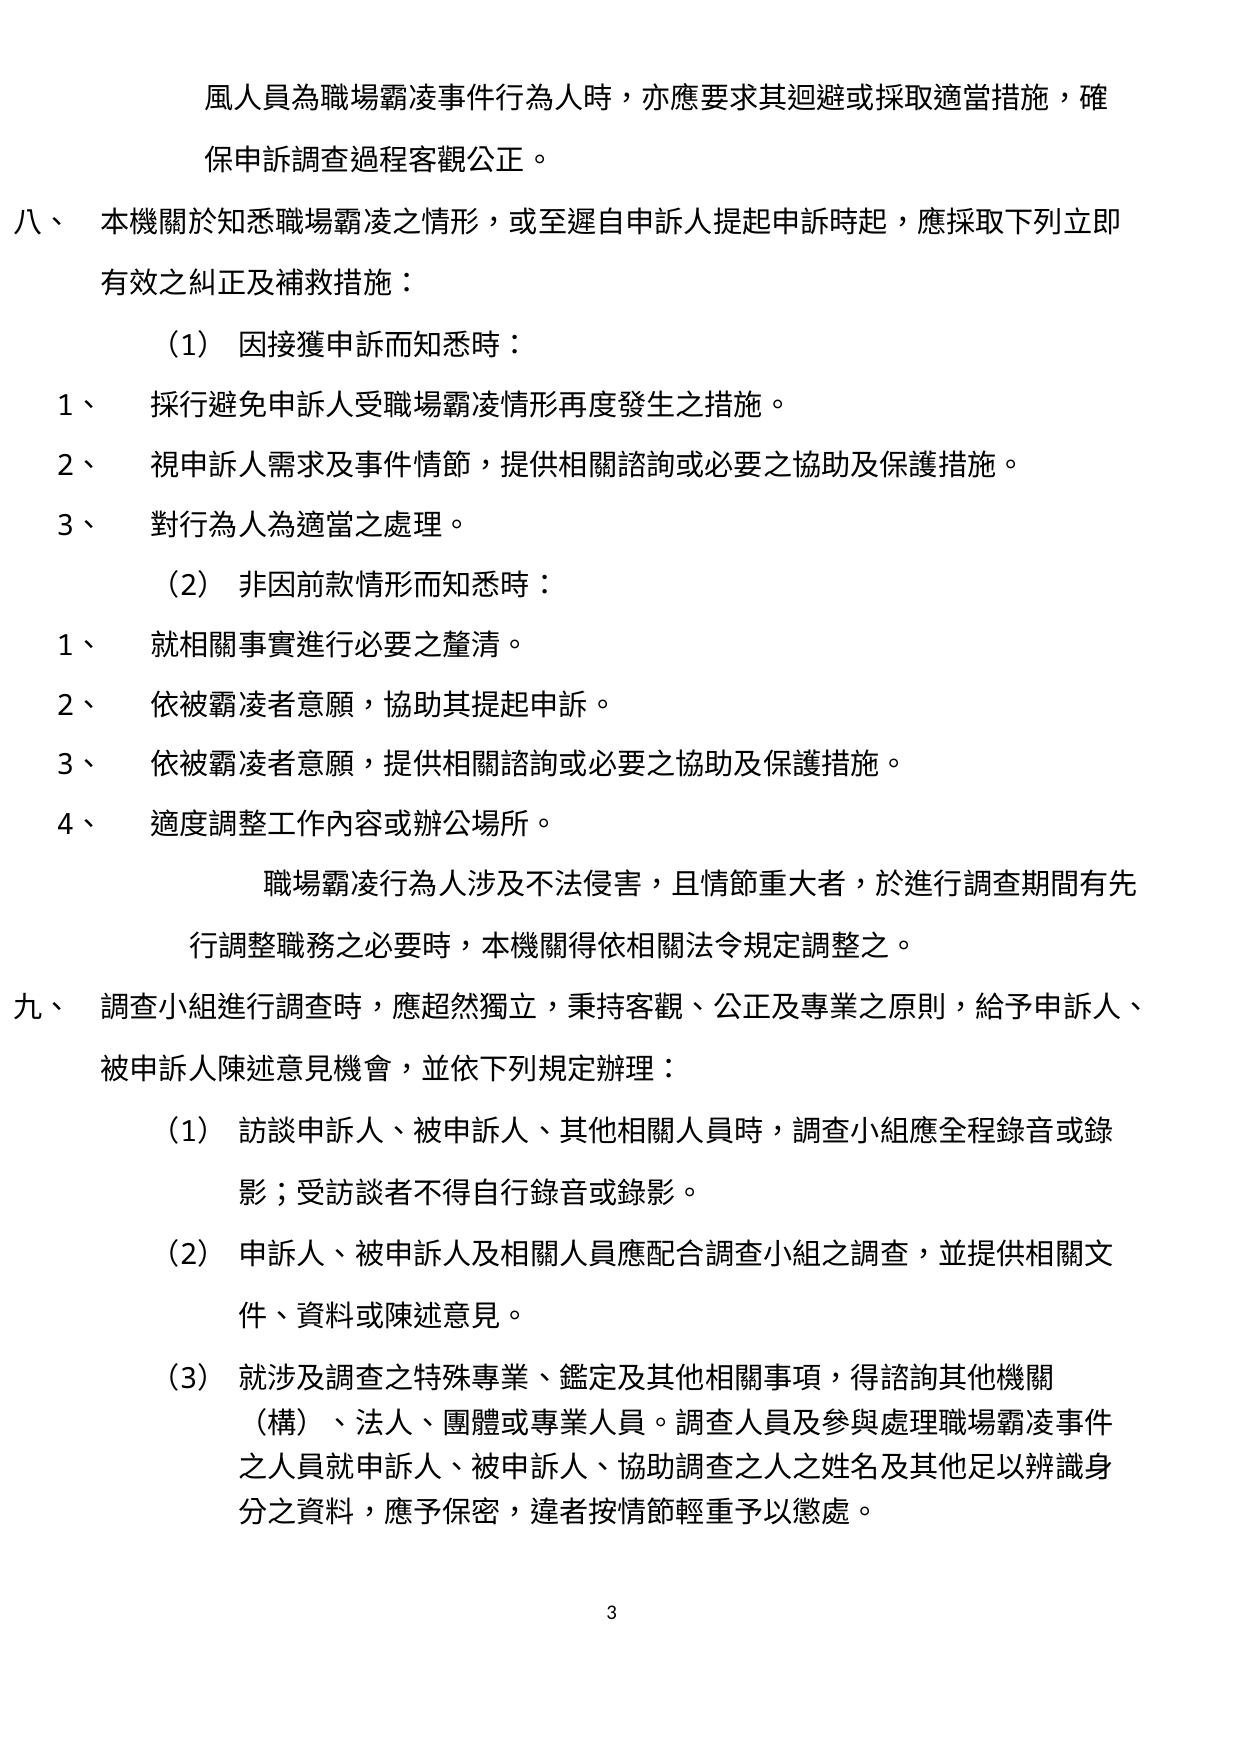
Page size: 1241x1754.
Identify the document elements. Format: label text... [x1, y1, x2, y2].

list 調查小組進行調查時，應超然獨立，秉持客觀、公正及專業之原則，給予申訴人、被申訴人陳述意見機會，並依下列規定辦理： [13, 984, 1140, 1088]
text 風人員為職場霸凌事件行為人時，亦應要求其迴避或採取適當措施，確保申訴調查過程客觀公正。 [204, 75, 1129, 179]
text 職場霸凌行為人涉及不法侵害，且情節重大者，於進行調查期間有先行調整職務之必要時，本機關得依相關法令規定調整之。 [189, 861, 1140, 965]
list 本機關於知悉職場霸凌之情形，或至遲自申訴人提起申訴時起，應採取下列立即有效之糾正及補救措施： [13, 198, 1140, 302]
list 非因前款情形而知悉時： [150, 561, 1140, 604]
list 適度調整工作內容或辦公場所。 [56, 801, 1140, 843]
list 採行避免申訴人受職場霸凌情形再度發生之措施。 [56, 382, 1140, 424]
list 依被霸凌者意願，協助其提起申訴。 [56, 681, 1140, 723]
list 對行為人為適當之處理。 [56, 501, 1140, 544]
list 就涉及調查之特殊專業、鑑定及其他相關事項，得諮詢其他機關（構）、法人、團體或專業人員。調查人員及參與處理職場霸凌事件之人員就申訴人、被申訴人、協助調查之人之姓名及其他足以辨識身分之資料，應予保密，違者按情節輕重予以懲處。 [150, 1354, 1140, 1531]
list 因接獲申訴而知悉時： [150, 322, 1140, 364]
list 依被霸凌者意願，提供相關諮詢或必要之協助及保護措施。 [56, 741, 1140, 783]
list 申訴人、被申訴人及相關人員應配合調查小組之調查，並提供相關文件、資料或陳述意見。 [150, 1231, 1140, 1335]
list 訪談申訴人、被申訴人、其他相關人員時，調查小組應全程錄音或錄影；受訪談者不得自行錄音或錄影。 [150, 1107, 1140, 1211]
list 就相關事實進行必要之釐清。 [56, 621, 1140, 663]
list 視申訴人需求及事件情節，提供相關諮詢或必要之協助及保護措施。 [56, 441, 1140, 484]
